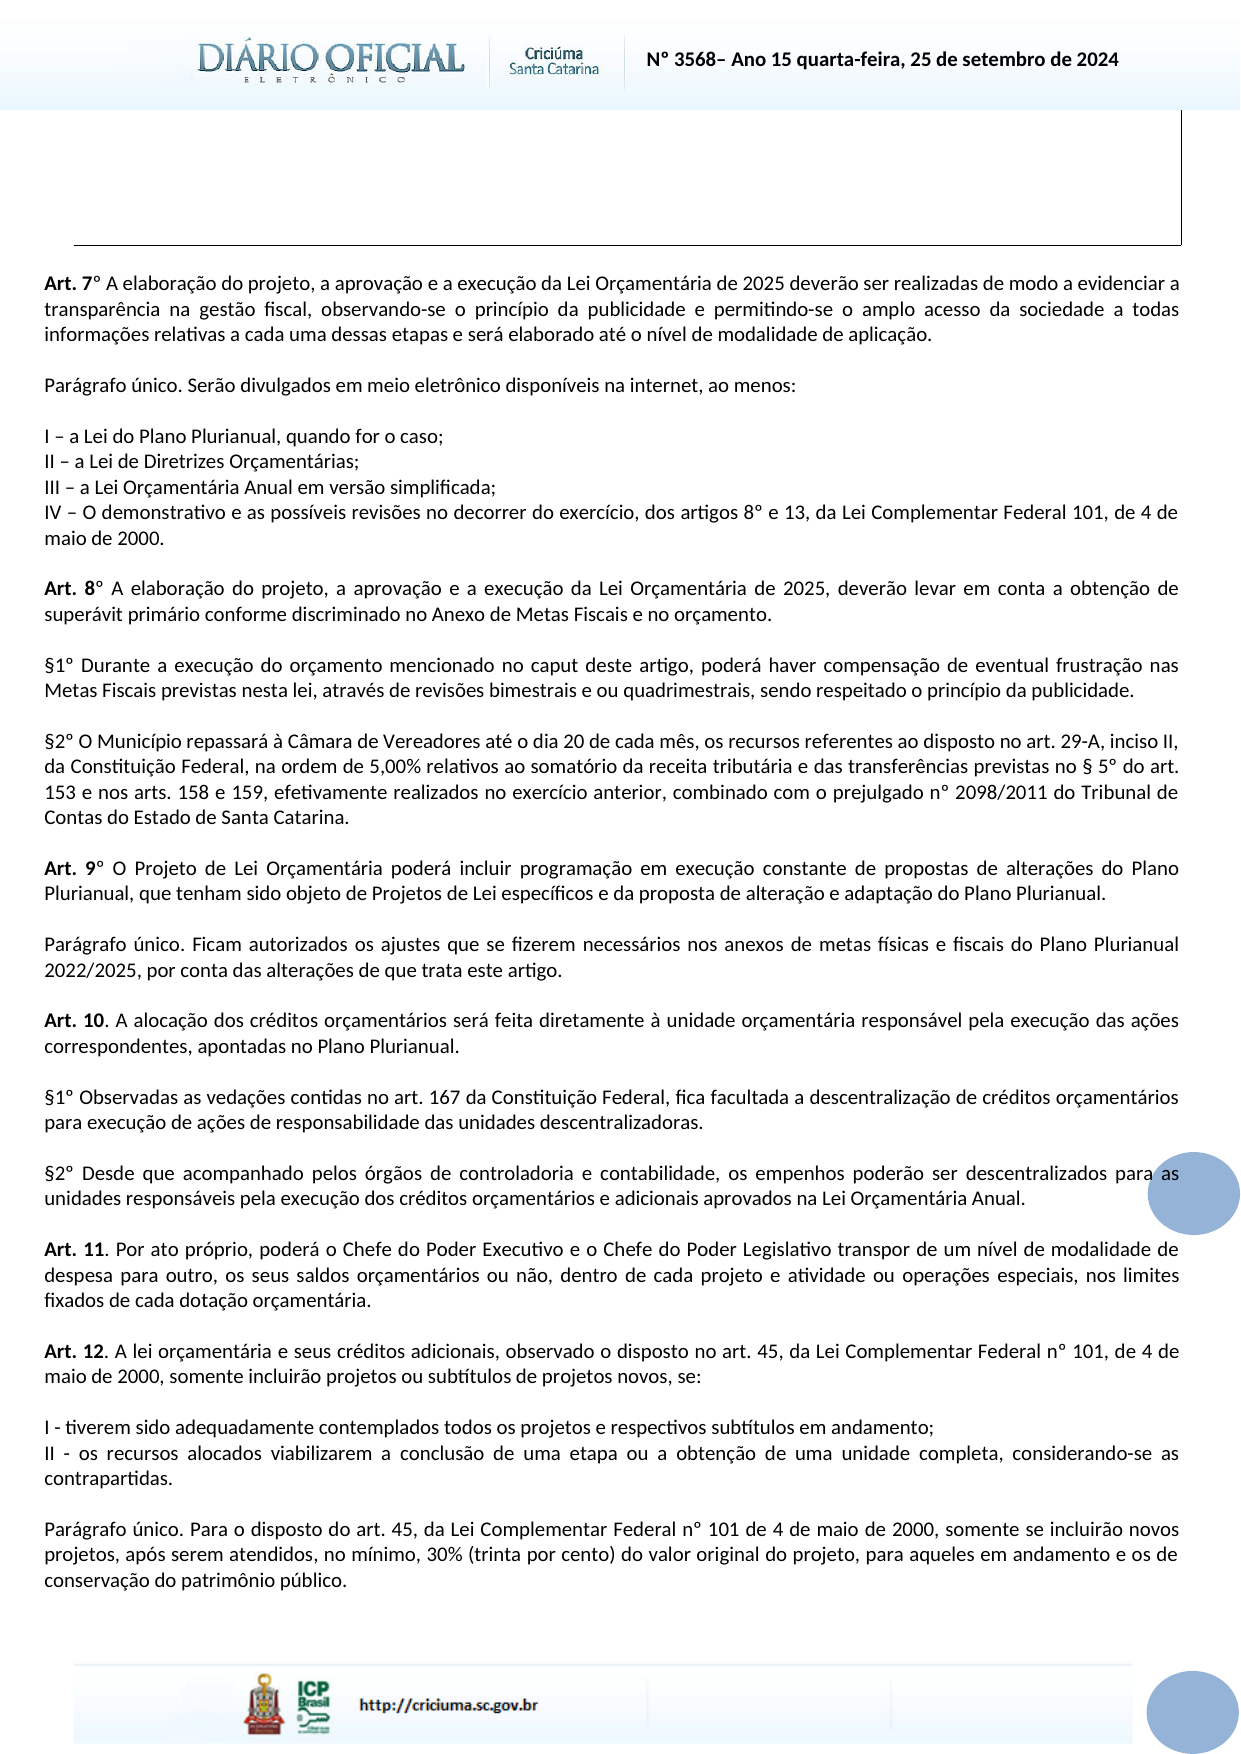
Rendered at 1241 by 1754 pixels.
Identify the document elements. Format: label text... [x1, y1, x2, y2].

list II – a Lei de Diretrizes Orçamentárias; [44, 448, 1181, 474]
list Parágrafo único. Para o disposto do art. 45, da Lei Complementar Federal nº 101 de 4 de maio de 2000, somente se incluirão novos projetos, após serem atendidos, no mínimo, 30% (trinta por cento) do valor original do projeto, para aqueles em andamento e os de conservação do patrimônio público. [44, 1516, 1181, 1592]
list Parágrafo único. Serão divulgados em meio eletrônico disponíveis na internet, ao menos: [44, 372, 1181, 398]
list II - os recursos alocados viabilizarem a conclusão de uma etapa ou a obtenção de uma unidade completa, considerando-se as contrapartidas. [44, 1440, 1181, 1491]
list I - tiverem sido adequadamente contemplados todos os projetos e respectivos subtítulos em andamento; [44, 1414, 1181, 1440]
list §1º Observadas as vedações contidas no art. 167 da Constituição Federal, fica facultada a descentralização de créditos orçamentários para execução de ações de responsabilidade das unidades descentralizadoras. [44, 1084, 1181, 1135]
list Art. 9º O Projeto de Lei Orçamentária poderá incluir programação em execução constante de propostas de alterações do Plano Plurianual, que tenham sido objeto de Projetos de Lei específicos e da proposta de alteração e adaptação do Plano Plurianual. [44, 855, 1181, 906]
list IV – O demonstrativo e as possíveis revisões no decorrer do exercício, dos artigos 8º e 13, da Lei Complementar Federal 101, de 4 de maio de 2000. [44, 499, 1181, 550]
list III – a Lei Orçamentária Anual em versão simplificada; [44, 474, 1181, 499]
list §1º Durante a execução do orçamento mencionado no caput deste artigo, poderá haver compensação de eventual frustração nas Metas Fiscais previstas nesta lei, através de revisões bimestrais e ou quadrimestrais, sendo respeitado o princípio da publicidade. [44, 652, 1181, 703]
list §2º Desde que acompanhado pelos órgãos de controladoria e contabilidade, os empenhos poderão ser descentralizados para as unidades responsáveis pela execução dos créditos orçamentários e adicionais aprovados na Lei Orçamentária Anual. [44, 1160, 1165, 1211]
list Art. 11. Por ato próprio, poderá o Chefe do Poder Executivo e o Chefe do Poder Legislativo transpor de um nível de modalidade de despesa para outro, os seus saldos orçamentários ou não, dentro de cada projeto e atividade ou operações especiais, nos limites fixados de cada dotação orçamentária. [44, 1236, 1181, 1313]
list §2º O Município repassará à Câmara de Vereadores até o dia 20 de cada mês, os recursos referentes ao disposto no art. 29-A, inciso II, da Constituição Federal, na ordem de 5,00% relativos ao somatório da receita tributária e das transferências previstas no § 5º do art. 153 e nos arts. 158 e 159, efetivamente realizados no exercício anterior, combinado com o prejulgado nº 2098/2011 do Tribunal de Contas do Estado de Santa Catarina. [44, 728, 1181, 830]
list Art. 10. A alocação dos créditos orçamentários será feita diretamente à unidade orçamentária responsável pela execução das ações correspondentes, apontadas no Plano Plurianual. [44, 1008, 1181, 1058]
list Parágrafo único. Ficam autorizados os ajustes que se fizerem necessários nos anexos de metas físicas e fiscais do Plano Plurianual 2022/2025, por conta das alterações de que trata este artigo. [44, 931, 1181, 982]
list I – a Lei do Plano Plurianual, quando for o caso; [44, 423, 1181, 448]
list Art. 12. A lei orçamentária e seus créditos adicionais, observado o disposto no art. 45, da Lei Complementar Federal nº 101, de 4 de maio de 2000, somente incluirão projetos ou subtítulos de projetos novos, se: [44, 1338, 1181, 1389]
list Art. 8º A elaboração do projeto, a aprovação e a execução da Lei Orçamentária de 2025, deverão levar em conta a obtenção de superávit primário conforme discriminado no Anexo de Metas Fiscais e no orçamento. [44, 576, 1181, 626]
list Art. 7º A elaboração do projeto, a aprovação e a execução da Lei Orçamentária de 2025 deverão ser realizadas de modo a evidenciar a transparência na gestão fiscal, observando-se o princípio da publicidade e permitindo-se o amplo acesso da sociedade a todas informações relativas a cada uma dessas etapas e será elaborado até o nível de modalidade de aplicação. [44, 271, 1181, 347]
